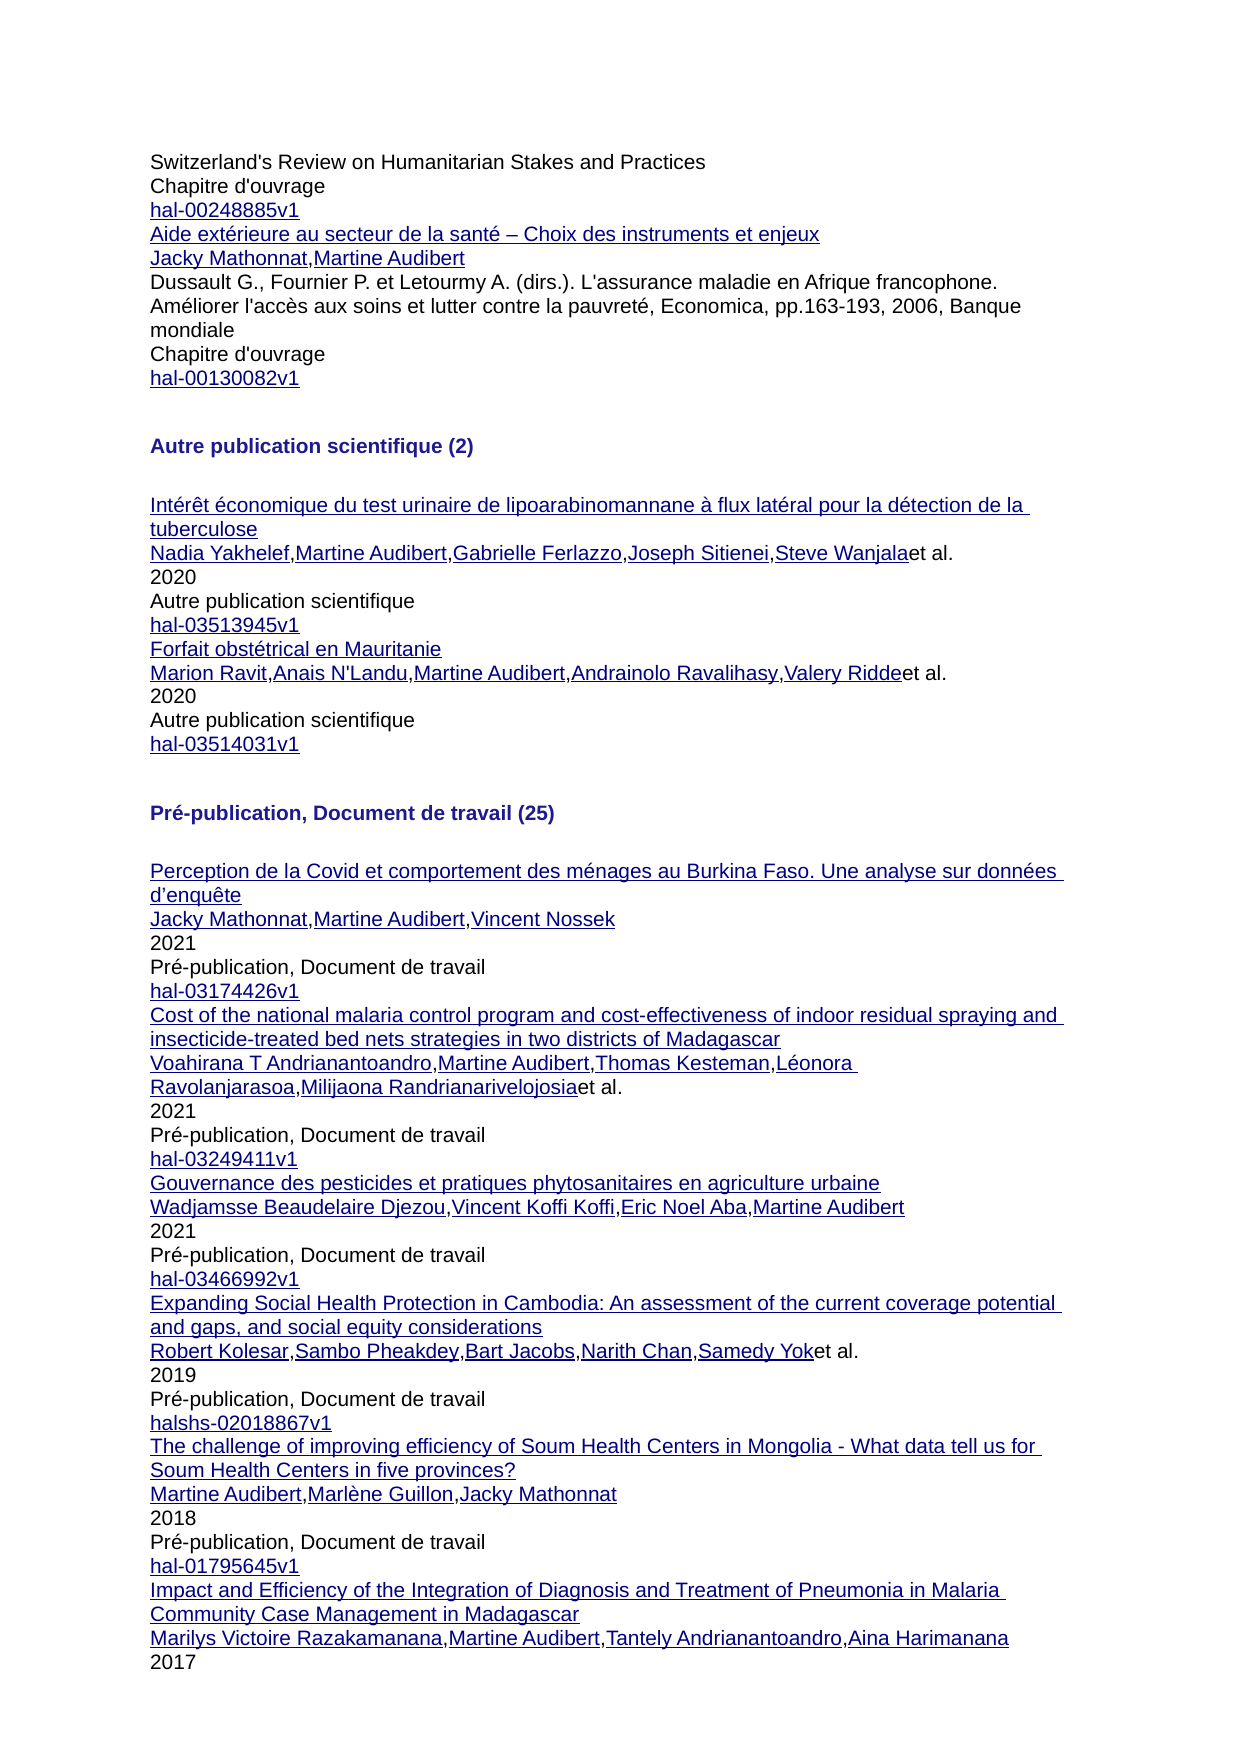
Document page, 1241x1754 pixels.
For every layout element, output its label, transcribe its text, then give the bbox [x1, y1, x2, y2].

table_cell Cost of the national malaria control program and cost-effectiveness of indoor residual spraying and insecticide-treated bed nets strategies in two districts of Madagascar Voahirana T Andrianantoandro,Martine Audibert,Thomas Kesteman,Léonora Ravolanjarasoa,Milijaona Randrianarivelojosiaet al. 2021 Pré-publication, Document de travail hal-03249411v1 [150, 1003, 1090, 1171]
table_cell Gouvernance des pesticides et pratiques phytosanitaires en agriculture urbaine Wadjamsse Beaudelaire Djezou,Vincent Koffi Koffi,Eric Noel Aba,Martine Audibert 2021 Pré-publication, Document de travail hal-03466992v1 [150, 1171, 1090, 1291]
table_cell Aide extérieure au secteur de la santé – Choix des instruments et enjeux Jacky Mathonnat,Martine Audibert Dussault G., Fournier P. et Letourmy A. (dirs.). L'assurance maladie en Afrique francophone. Améliorer l'accès aux soins et lutter contre la pauvreté, Economica, pp.163-193, 2006, Banque mondiale Chapitre d'ouvrage hal-00130082v1 [150, 222, 1090, 389]
table_cell AIDS: free access to treatment : A public health necessity or economic heresy? Issues and challenges from an economic perspective Jacky Mathonnat,Martine Audibert Médecins Sans Frontières. Humanitarian Stakes, Artze Ohne Grenzen, pp.44-47, 2007, MSF Switzerland's Review on Humanitarian Stakes and Practices Chapitre d'ouvrage hal-00248885v1 [150, 150, 1090, 222]
table_header Perception de la Covid et comportement des ménages au Burkina Faso. Une analyse sur données d’enquête Jacky Mathonnat,Martine Audibert,Vincent Nossek 2021 Pré-publication, Document de travail hal-03174426v1 [150, 859, 1090, 1003]
subtitle Autre publication scientifique (2) [150, 434, 1090, 458]
table_cell Forfait obstétrical en Mauritanie Marion Ravit,Anais N'Landu,Martine Audibert,Andrainolo Ravalihasy,Valery Riddeet al. 2020 Autre publication scientifique hal-03514031v1 [150, 636, 1090, 756]
table_cell The challenge of improving efficiency of Soum Health Centers in Mongolia - What data tell us for Soum Health Centers in five provinces? Martine Audibert,Marlène Guillon,Jacky Mathonnat 2018 Pré-publication, Document de travail hal-01795645v1 [150, 1434, 1090, 1578]
table_header Intérêt économique du test urinaire de lipoarabinomannane à flux latéral pour la détection de la tuberculose Nadia Yakhelef,Martine Audibert,Gabrielle Ferlazzo,Joseph Sitienei,Steve Wanjalaet al. 2020 Autre publication scientifique hal-03513945v1 [150, 493, 1090, 636]
table_cell Expanding Social Health Protection in Cambodia: An assessment of the current coverage potential and gaps, and social equity considerations Robert Kolesar,Sambo Pheakdey,Bart Jacobs,Narith Chan,Samedy Yoket al. 2019 Pré-publication, Document de travail halshs-02018867v1 [150, 1291, 1090, 1434]
subtitle Pré-publication, Document de travail (25) [150, 801, 1090, 825]
table_cell Impact and Efficiency of the Integration of Diagnosis and Treatment of Pneumonia in Malaria Community Case Management in Madagascar Marilys Victoire Razakamanana,Martine Audibert,Tantely Andrianantoandro,Aina Harimanana 2017 [150, 1578, 1090, 1674]
